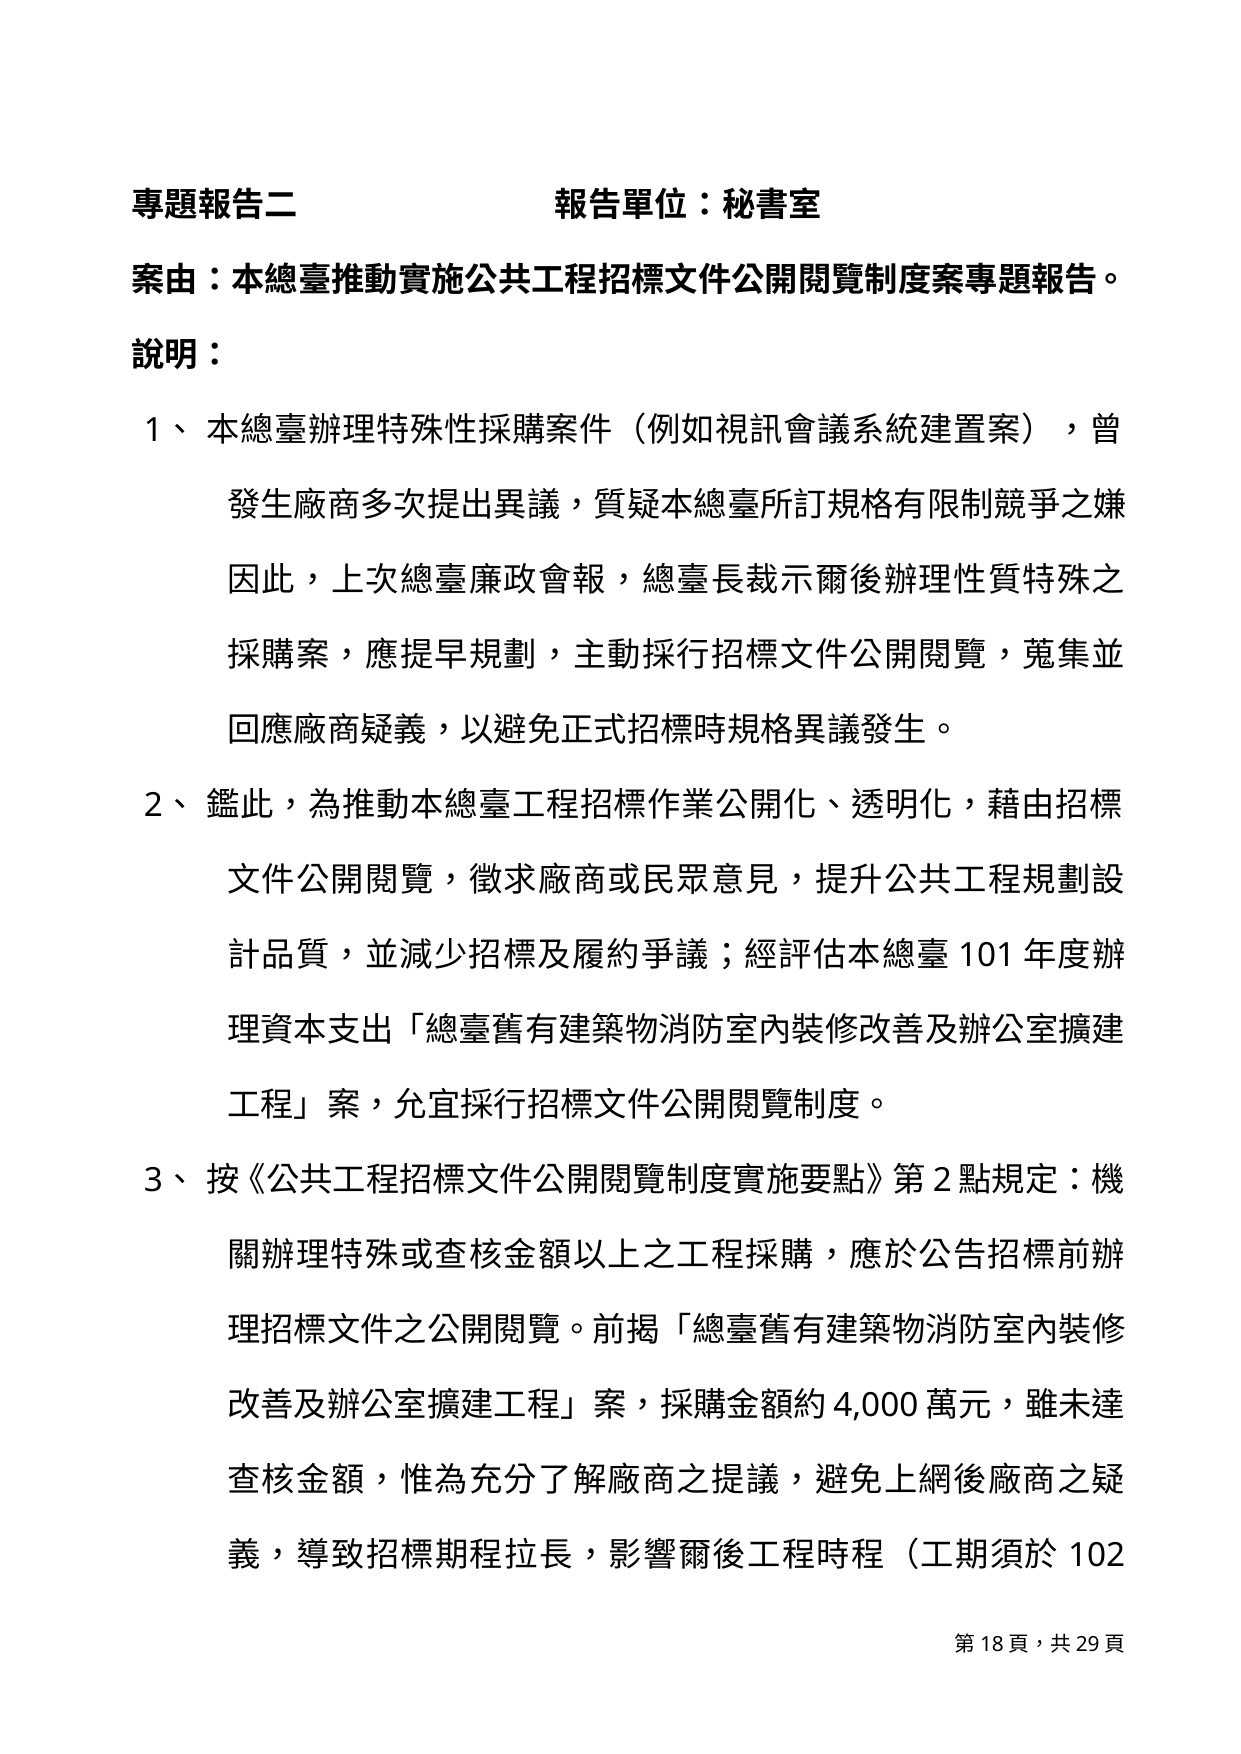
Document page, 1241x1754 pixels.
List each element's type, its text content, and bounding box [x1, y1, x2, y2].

list 本總臺辦理特殊性採購案件（例如視訊會議系統建置案），曾發生廠商多次提出異議，質疑本總臺所訂規格有限制競爭之嫌。因此，上次總臺廉政會報，總臺長裁示爾後辦理性質特殊之採購案，應提早規劃，主動採行招標文件公開閱覽，蒐集並回應廠商疑義，以避免正式招標時規格異議發生。 [144, 389, 1125, 764]
text 案由：本總臺推動實施公共工程招標文件公開閱覽制度案專題報告。 [131, 239, 1125, 314]
list 按《公共工程招標文件公開閱覽制度實施要點》第2點規定：機關辦理特殊或查核金額以上之工程採購，應於公告招標前辦理招標文件之公開閱覽。前揭「總臺舊有建築物消防室內裝修改善及辦公室擴建工程」案，採購金額約4,000萬元，雖未達查核金額，惟為充分了解廠商之提議，避免上網後廠商之疑義，導致招標期程拉長，影響爾後工程時程（工期須於102 [144, 1139, 1125, 1589]
text 說明： [131, 314, 1125, 389]
text 專題報告二 報告單位：秘書室 [131, 164, 1125, 239]
list 鑑此，為推動本總臺工程招標作業公開化、透明化，藉由招標文件公開閱覽，徵求廠商或民眾意見，提升公共工程規劃設計品質，並減少招標及履約爭議；經評估本總臺101年度辦理資本支出「總臺舊有建築物消防室內裝修改善及辦公室擴建工程」案，允宜採行招標文件公開閱覽制度。 [144, 764, 1125, 1139]
